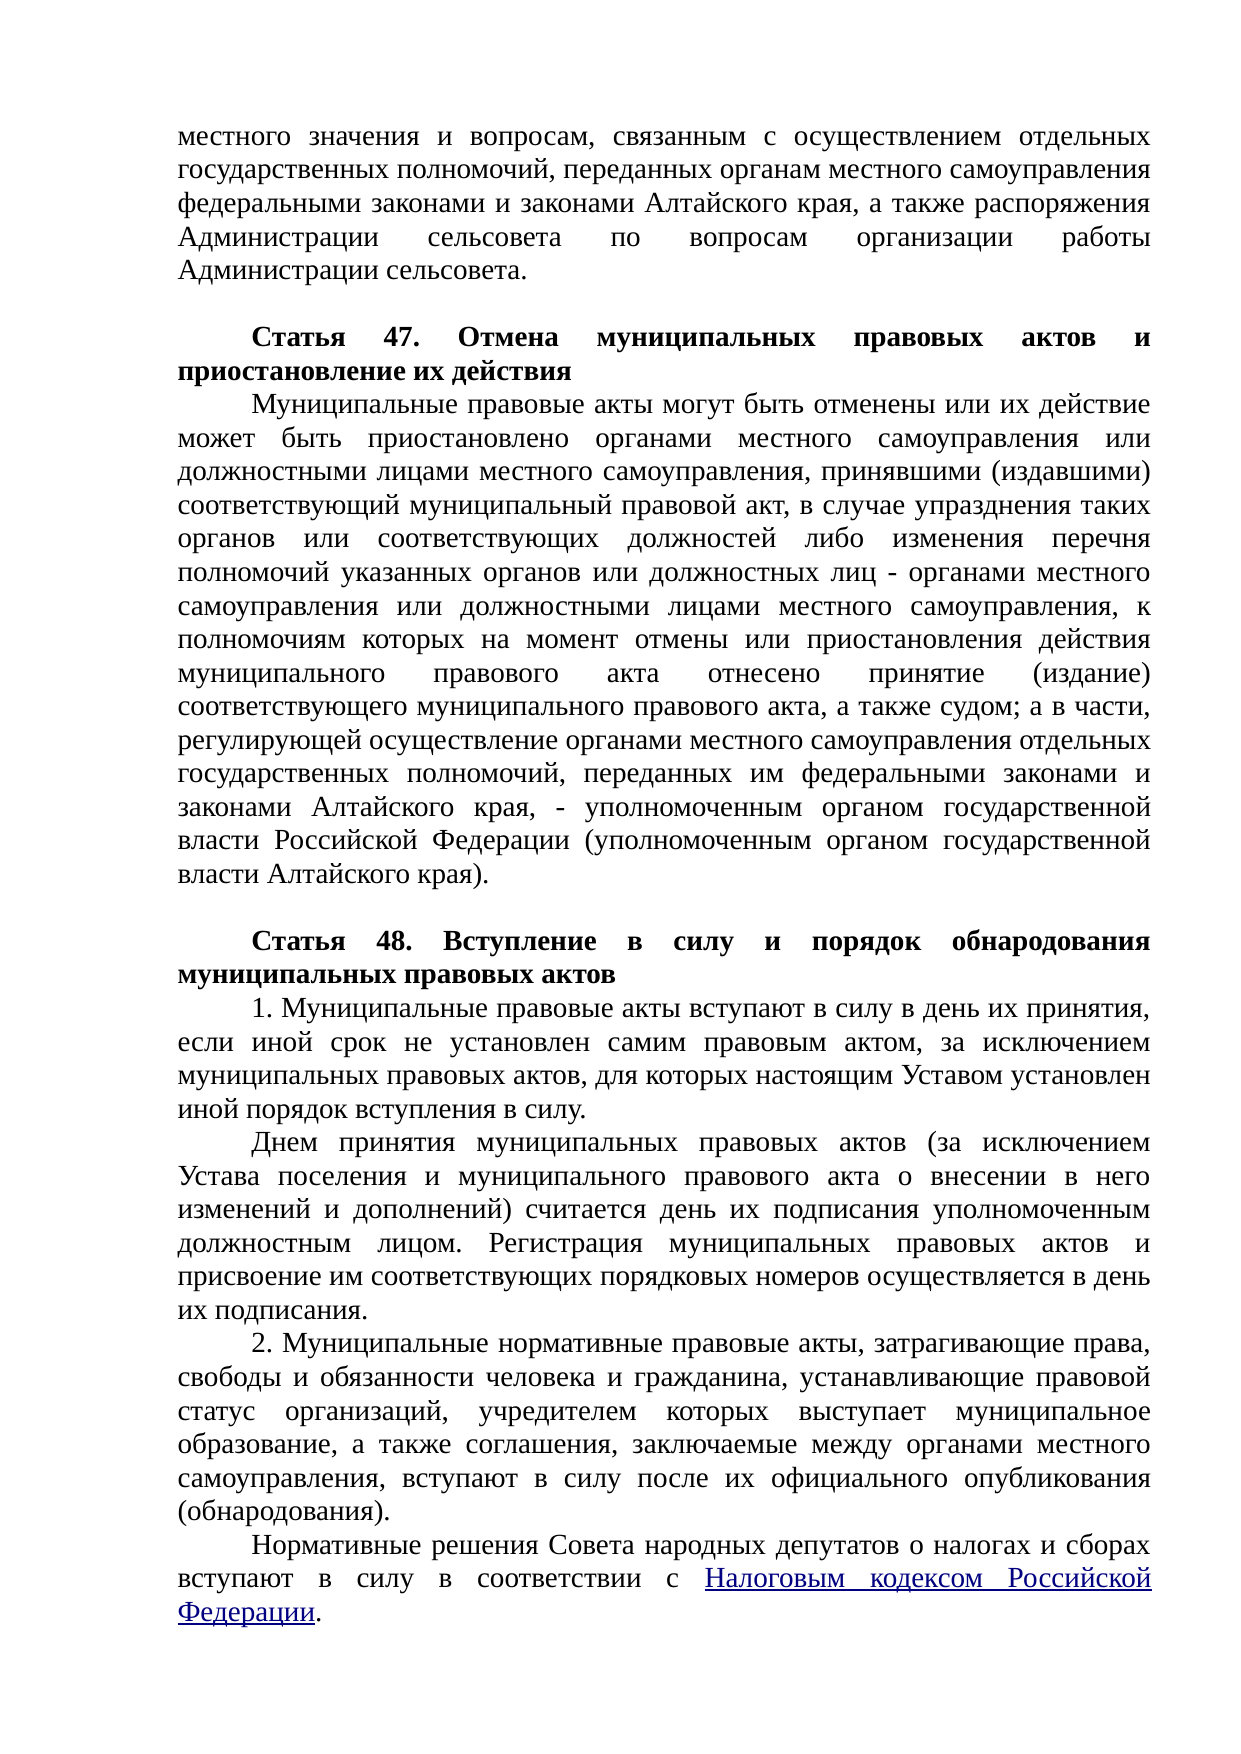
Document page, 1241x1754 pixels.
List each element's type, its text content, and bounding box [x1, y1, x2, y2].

text Нормативные решения Совета народных депутатов о налогах и сборах вступают в силу в соответствии с Налоговым кодексом Российской Федерации. [177, 1527, 1152, 1627]
text 2. Муниципальные нормативные правовые акты, затрагивающие права, свободы и обязанности человека и гражданина, устанавливающие правовой статус организаций, учредителем которых выступает муниципальное образование, а также соглашения, заключаемые между органами местного самоуправления, вступают в силу после их официального опубликования (обнародования). [177, 1326, 1152, 1527]
text Статья 48. Вступление в силу и порядок обнародования муниципальных правовых актов [177, 923, 1152, 990]
text 1. Муниципальные правовые акты вступают в силу в день их принятия, если иной срок не установлен самим правовым актом, за исключением муниципальных правовых актов, для которых настоящим Уставом установлен иной порядок вступления в силу. [177, 990, 1152, 1124]
text Днем принятия муниципальных правовых актов (за исключением Устава поселения и муниципального правового акта о внесении в него изменений и дополнений) считается день их подписания уполномоченным должностным лицом. Регистрация муниципальных правовых актов и присвоение им соответствующих порядковых номеров осуществляется в день их подписания. [177, 1124, 1152, 1326]
text местного значения и вопросам, связанным с осуществлением отдельных государственных полномочий, переданных органам местного самоуправления федеральными законами и законами Алтайского края, а также распоряжения Администрации сельсовета по вопросам организации работы Администрации сельсовета. [177, 118, 1152, 286]
text Муниципальные правовые акты могут быть отменены или их действие может быть приостановлено органами местного самоуправления или должностными лицами местного самоуправления, принявшими (издавшими) соответствующий муниципальный правовой акт, в случае упразднения таких органов или соответствующих должностей либо изменения перечня полномочий указанных органов или должностных лиц - органами местного самоуправления или должностными лицами местного самоуправления, к полномочиям которых на момент отмены или приостановления действия муниципального правового акта отнесено принятие (издание) соответствующего муниципального правового акта, а также судом; а в части, регулирующей осуществление органами местного самоуправления отдельных государственных полномочий, переданных им федеральными законами и законами Алтайского края, - уполномоченным органом государственной власти Российской Федерации (уполномоченным органом государственной власти Алтайского края). [177, 386, 1152, 889]
text Статья 47. Отмена муниципальных правовых актов и приостановление их действия [177, 319, 1152, 386]
